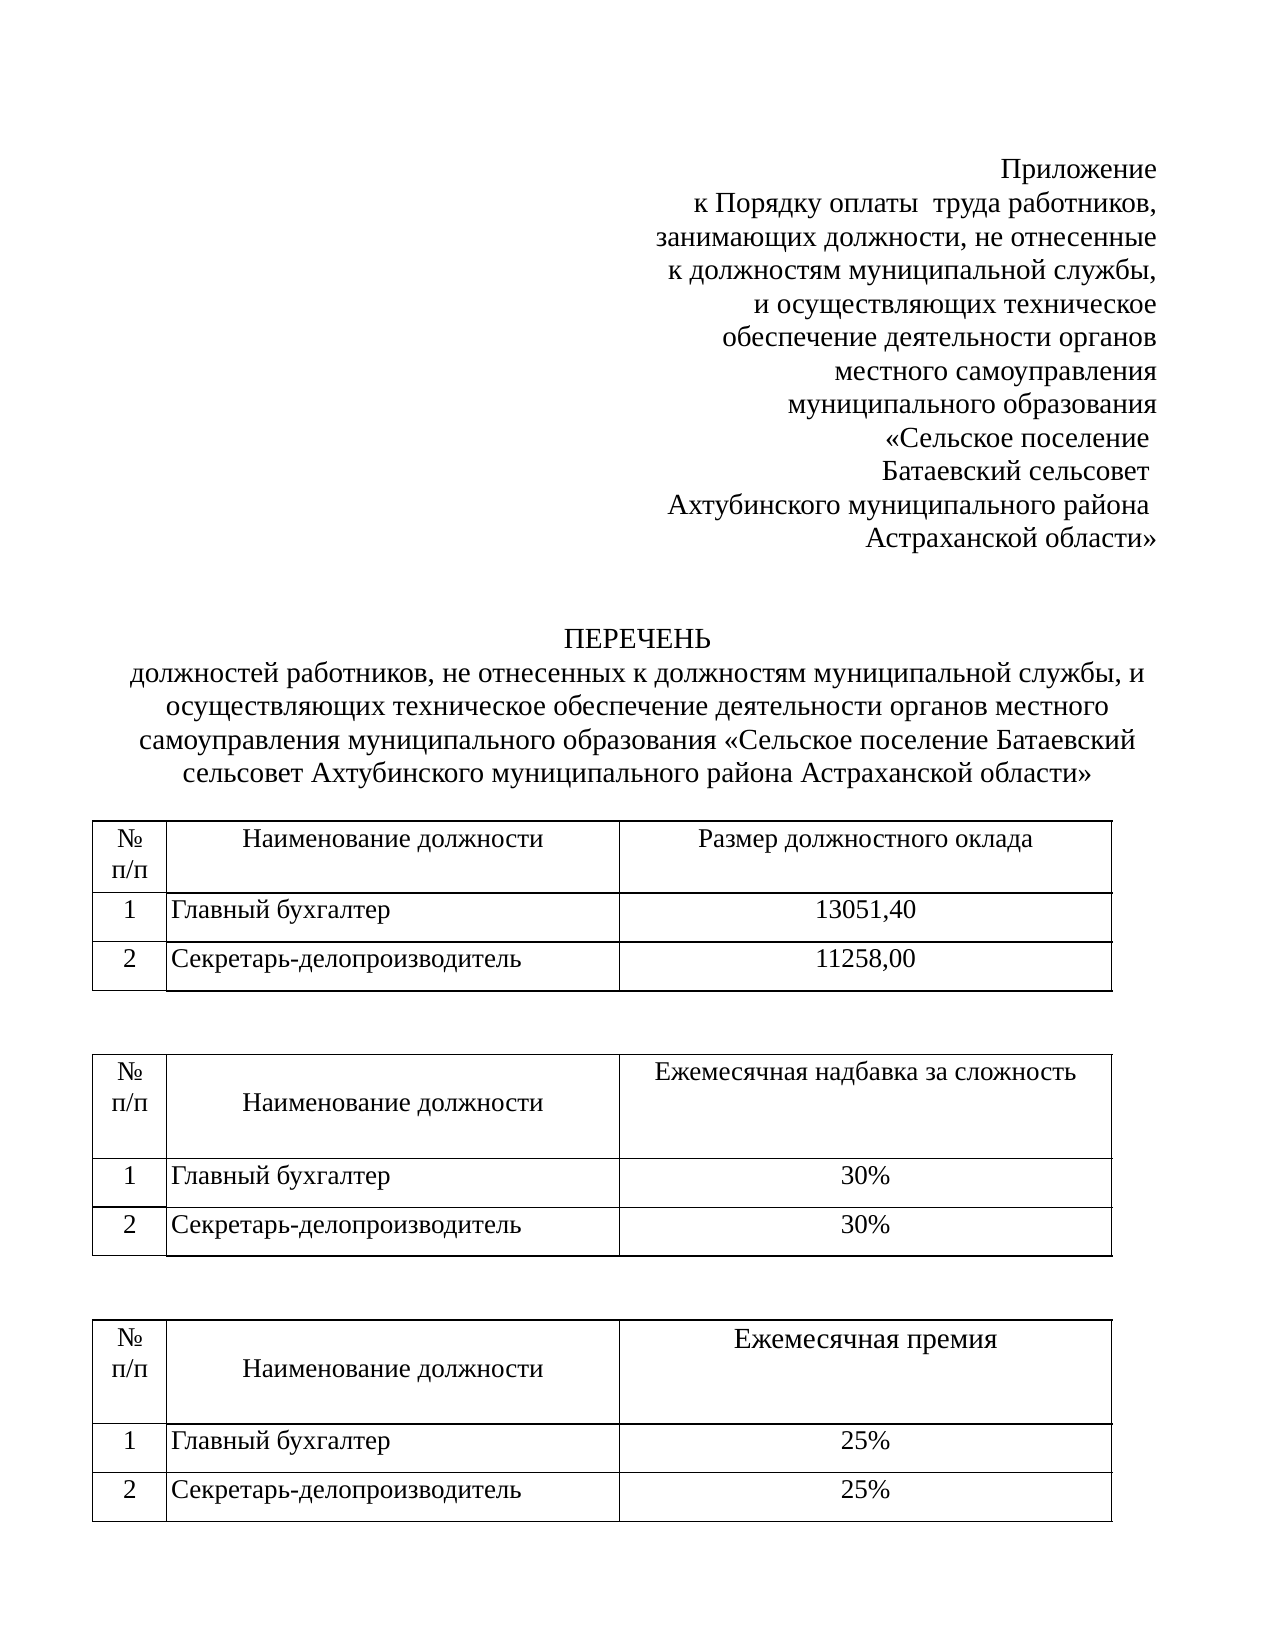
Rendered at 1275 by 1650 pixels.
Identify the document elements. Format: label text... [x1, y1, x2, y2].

table_cell Главный бухгалтер [167, 1159, 619, 1206]
text муниципального образования [118, 386, 1157, 420]
table_cell 13051,40 [620, 894, 1111, 941]
table_cell Секретарь-делопроизводитель [167, 1208, 619, 1255]
table_header № п/п [93, 1055, 166, 1157]
table_header Наименование должности [167, 1321, 619, 1423]
text должностей работников, не отнесенных к должностям муниципальной службы, и осуществляющих техническое обеспечение деятельности органов местного самоуправления муниципального образования «Сельское поселение Батаевский сельсовет Ахтубинского муниципального района Астраханской области» [118, 655, 1157, 789]
table_cell 30% [620, 1159, 1111, 1206]
table_header № п/п [93, 822, 166, 892]
text занимающих должности, не отнесенные [118, 219, 1157, 252]
table_cell Секретарь-делопроизводитель [167, 1473, 619, 1521]
table_cell 2 [93, 942, 166, 990]
table_cell Главный бухгалтер [167, 1425, 619, 1472]
table_header Размер должностного оклада [620, 822, 1111, 892]
table_cell 30% [620, 1208, 1111, 1255]
table_header Ежемесячная премия [620, 1321, 1111, 1423]
text обеспечение деятельности органов [118, 319, 1157, 353]
table_cell 25% [620, 1425, 1111, 1472]
table_cell Секретарь-делопроизводитель [167, 943, 619, 990]
table_cell 2 [93, 1208, 166, 1255]
table_cell 1 [93, 1159, 166, 1206]
table_header Наименование должности [167, 822, 619, 892]
text Приложение [118, 152, 1157, 185]
table_cell 1 [93, 1424, 166, 1472]
table_cell 25% [620, 1473, 1111, 1521]
text Астраханской области» [118, 521, 1157, 554]
table_header № п/п [93, 1321, 166, 1423]
table_header Наименование должности [167, 1055, 619, 1157]
text и осуществляющих техническое [118, 286, 1157, 319]
text Батаевский сельсовет [118, 453, 1157, 487]
text «Сельское поселение [118, 420, 1157, 453]
text Ахтубинского муниципального района [118, 487, 1157, 521]
text ПЕРЕЧЕНЬ [118, 621, 1157, 655]
text местного самоуправления [118, 353, 1157, 386]
table_cell 1 [93, 893, 166, 941]
table_header Ежемесячная надбавка за сложность [620, 1055, 1111, 1157]
text к должностям муниципальной службы, [118, 252, 1157, 286]
table_cell Главный бухгалтер [167, 894, 619, 941]
table_cell 11258,00 [620, 943, 1111, 990]
text к Порядку оплаты труда работников, [118, 185, 1157, 219]
table_cell 2 [93, 1473, 166, 1521]
